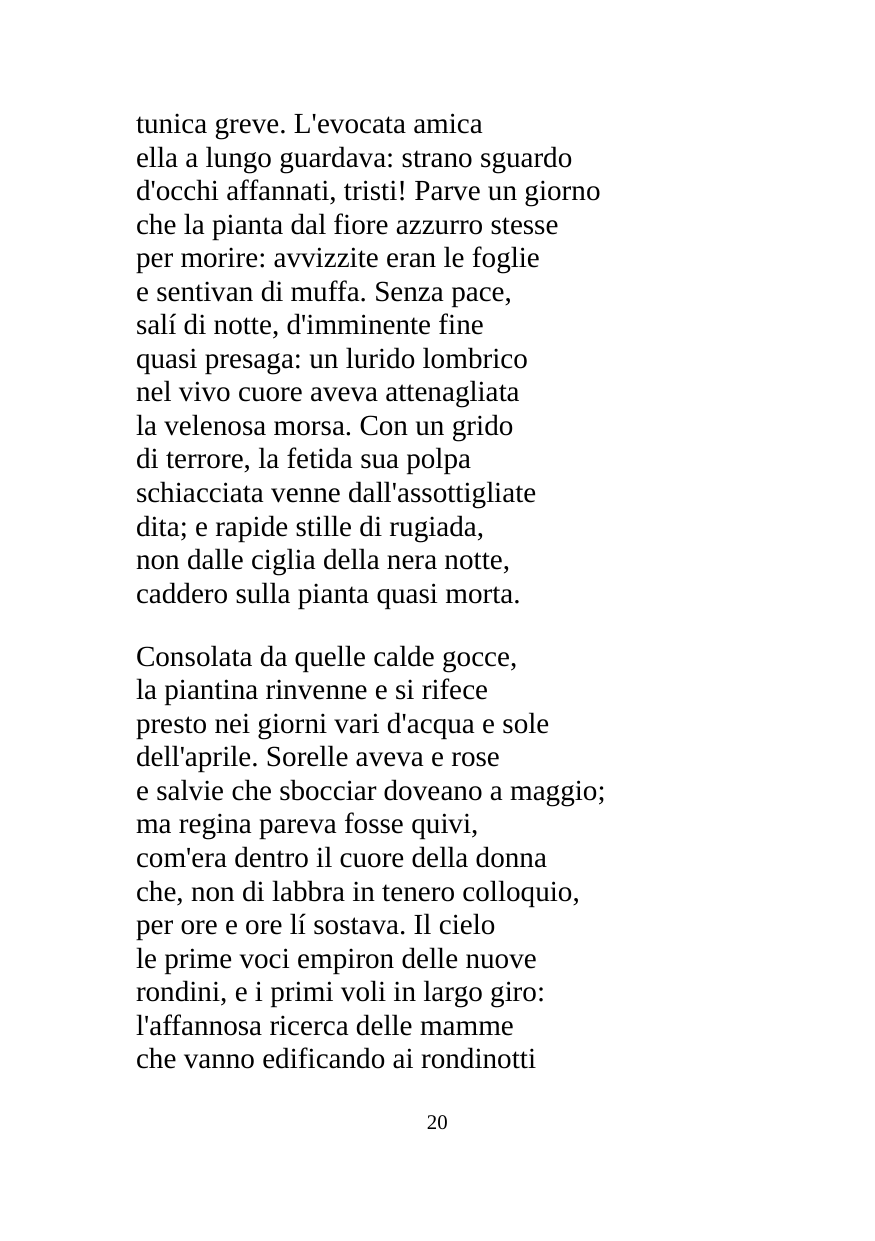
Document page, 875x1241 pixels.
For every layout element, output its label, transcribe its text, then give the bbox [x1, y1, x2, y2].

text tunica greve. L'evocata amica ella a lungo guardava: strano sguardo d'occhi affannati, tristi! Parve un giorno che la pianta dal fiore azzurro stesse per morire: avvizzite eran le foglie e sentivan di muffa. Senza pace, salí di notte, d'imminente fine quasi presaga: un lurido lombrico nel vivo cuore aveva attenagliata la velenosa morsa. Con un grido di terrore, la fetida sua polpa schiacciata venne dall'assottigliate dita; e rapide stille di rugiada, non dalle ciglia della nera notte, caddero sulla pianta quasi morta. [136, 106, 768, 609]
text Consolata da quelle calde gocce, la piantina rinvenne e si rifece presto nei giorni vari d'acqua e sole dell'aprile. Sorelle aveva e rose e salvie che sbocciar doveano a maggio; ma regina pareva fosse quivi, com'era dentro il cuore della donna che, non di labbra in tenero colloquio, per ore e ore lí sostava. Il cielo le prime voci empiron delle nuove rondini, e i primi voli in largo giro: l'affannosa ricerca delle mamme che vanno edificando ai rondinotti [136, 639, 768, 1075]
